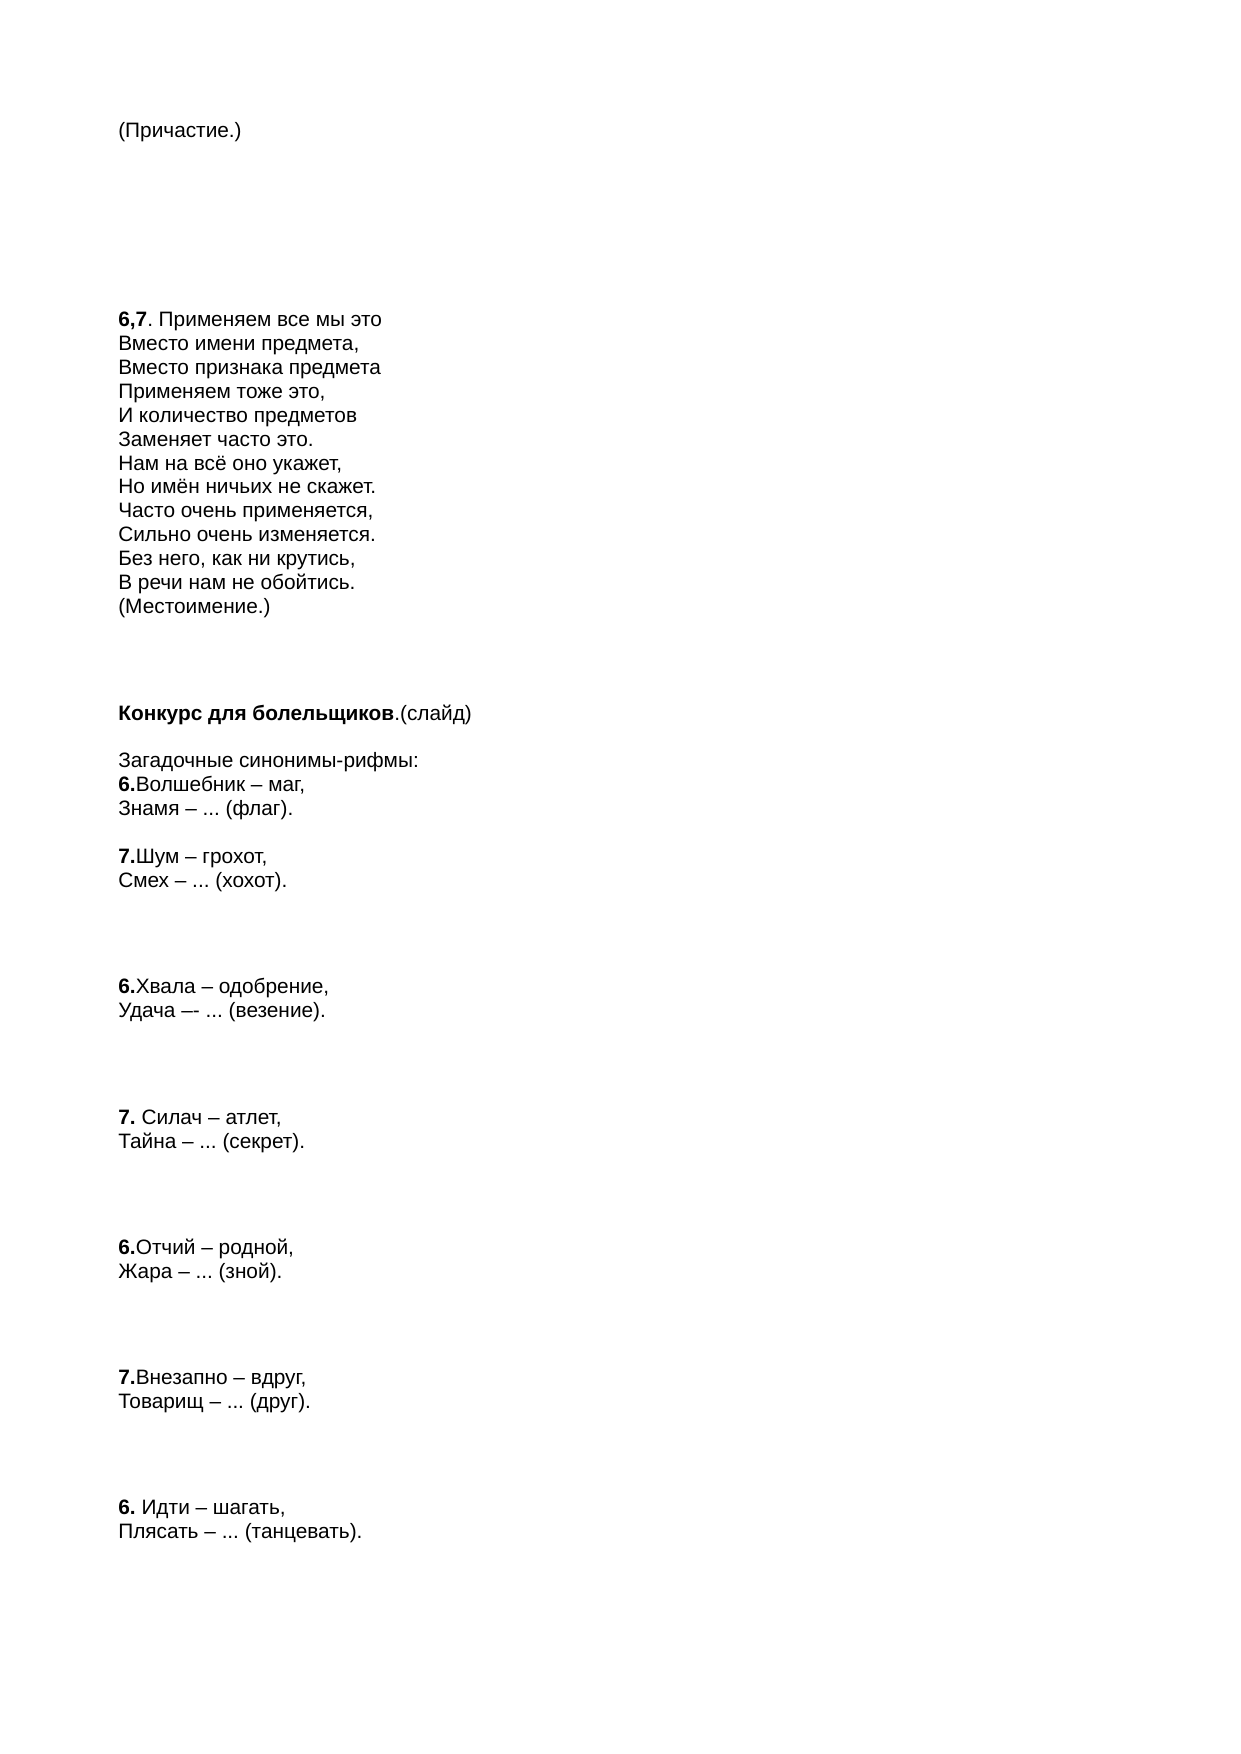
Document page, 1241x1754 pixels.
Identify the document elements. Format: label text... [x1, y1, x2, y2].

text 6.Хвала – одобрение, [118, 974, 1122, 998]
text Вместо имени предмета, [118, 331, 1122, 354]
text Нам на всё оно укажет, [118, 450, 1122, 474]
text Загадочные синонимы-рифмы: [118, 748, 1122, 772]
text И количество предметов [118, 402, 1122, 426]
text Товарищ – ... (друг). [118, 1389, 1122, 1413]
text (Причастие.) [118, 118, 1122, 142]
text Плясать – ... (танцевать). [118, 1519, 1122, 1543]
text 6. Идти – шагать, [118, 1495, 1122, 1519]
text Вместо признака предмета [118, 354, 1122, 378]
text Часто очень применяется, [118, 498, 1122, 522]
text (Местоимение.) [118, 594, 1122, 618]
text В речи нам не обойтись. [118, 570, 1122, 594]
text Конкурс для болельщиков.(слайд) [118, 700, 1122, 724]
text Удача –- ... (везение). [118, 998, 1122, 1022]
text 6.Волшебник – маг, [118, 772, 1122, 796]
text Без него, как ни крутись, [118, 546, 1122, 570]
text Знамя – ... (флаг). [118, 796, 1122, 820]
text Тайна – ... (секрет). [118, 1128, 1122, 1152]
text 6.Отчий – родной, [118, 1235, 1122, 1259]
text Смех – ... (хохот). [118, 868, 1122, 892]
text Жара – ... (зной). [118, 1259, 1122, 1283]
text Сильно очень изменяется. [118, 522, 1122, 546]
text Заменяет часто это. [118, 426, 1122, 450]
text 6,7. Применяем все мы это [118, 307, 1122, 331]
text 7. Силач – атлет, [118, 1104, 1122, 1128]
text 7.Шум – грохот, [118, 844, 1122, 868]
text 7.Внезапно – вдруг, [118, 1365, 1122, 1389]
text Применяем тоже это, [118, 378, 1122, 402]
text Но имён ничьих не скажет. [118, 474, 1122, 498]
